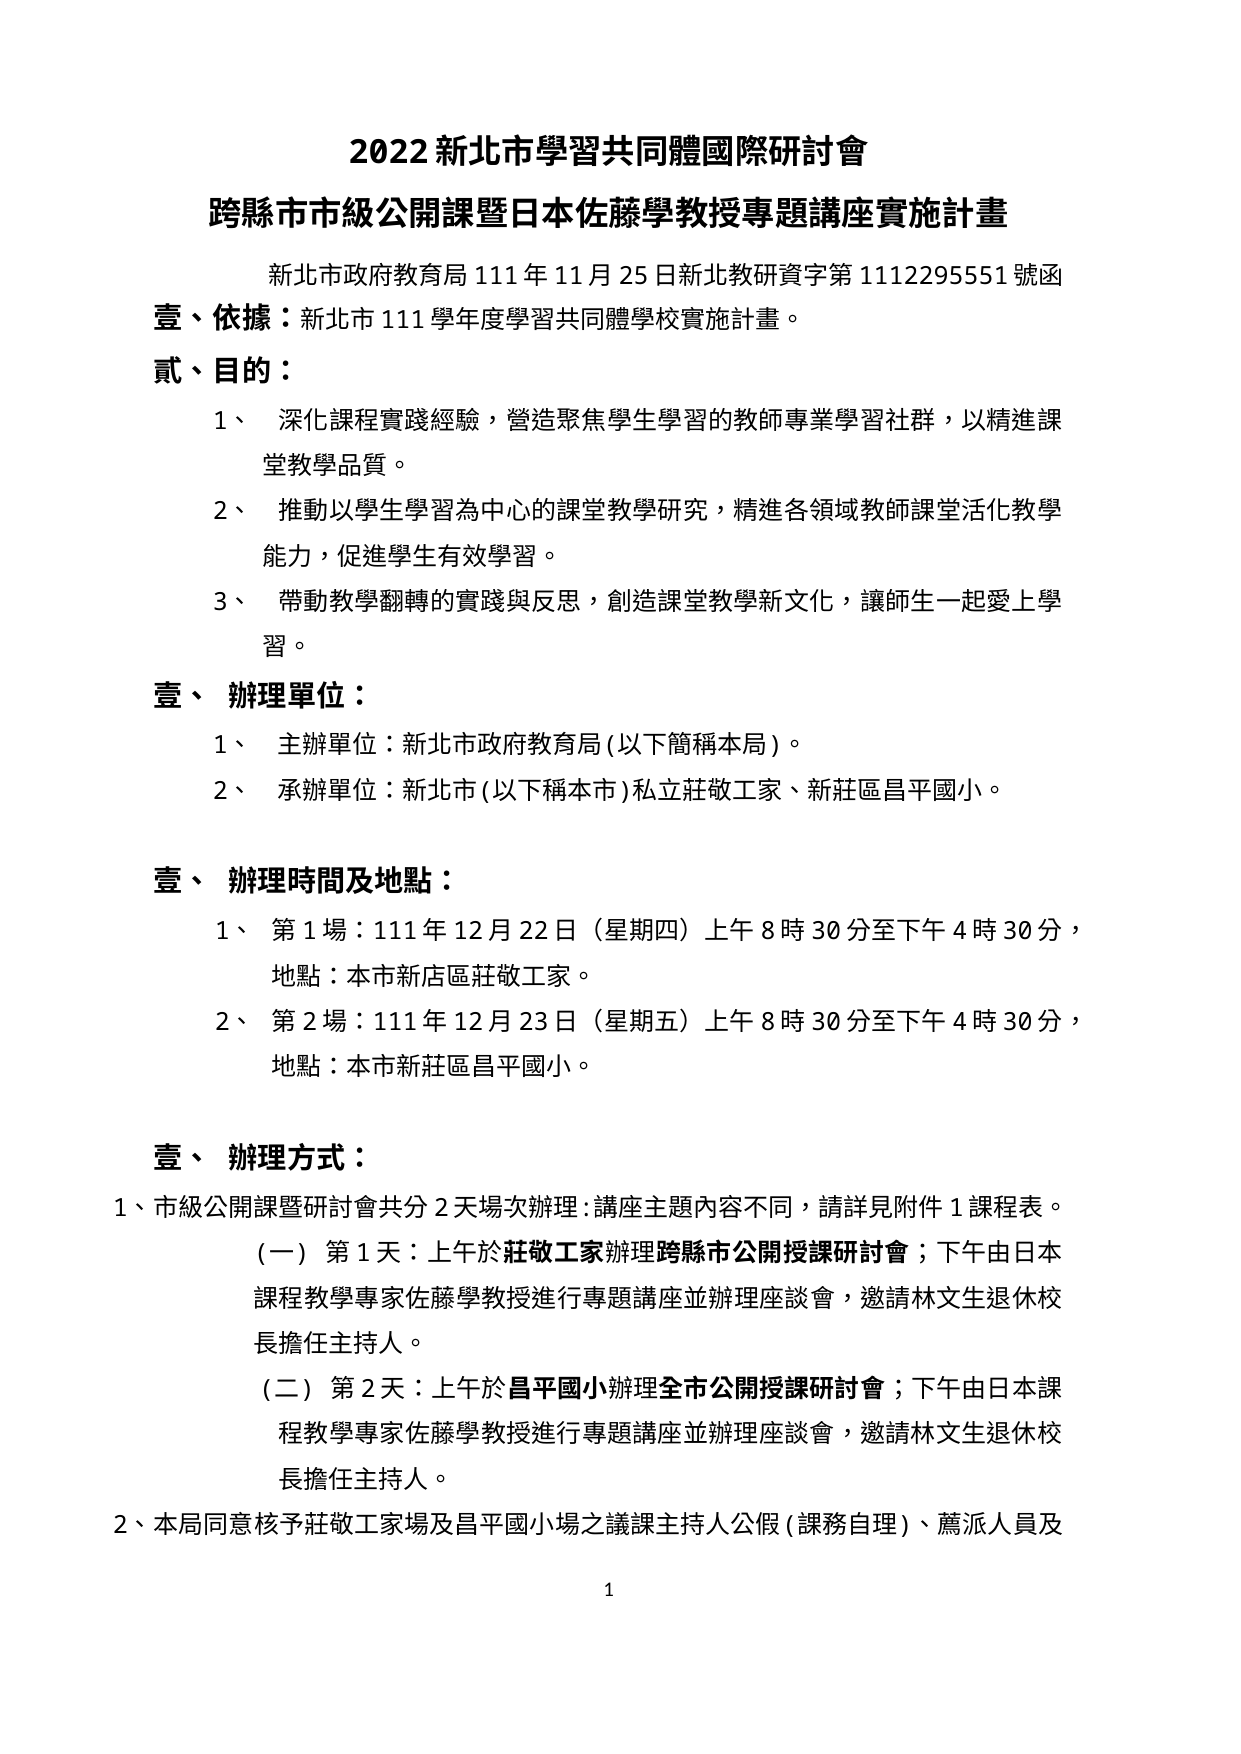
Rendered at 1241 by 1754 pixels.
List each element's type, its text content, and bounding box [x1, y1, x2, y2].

list 主辦單位：新北市政府教育局(以下簡稱本局)。 [213, 725, 1063, 761]
text (二) 第2天：上午於昌平國小辦理全市公開授課研討會；下午由日本課程教學專家佐藤學教授進行專題講座並辦理座談會，邀請林文生退休校長擔任主持人。 [228, 1369, 1063, 1496]
list 市級公開課暨研討會共分2天場次辦理:講座主題內容不同，請詳見附件1課程表。 [113, 1187, 1063, 1224]
text 2022新北市學習共同體國際研討會 [153, 107, 1063, 169]
list 第1場：111年12月22日（星期四）上午8時30分至下午4時30分，地點：本市新店區莊敬工家。 [214, 911, 1063, 992]
list 第2場：111年12月23日（星期五）上午8時30分至下午4時30分，地點：本市新莊區昌平國小。 [214, 1001, 1063, 1083]
text 新北市政府教育局111年11月25日新北教研資字第1112295551號函 [153, 232, 1063, 294]
list 辦理方式： [153, 1134, 1063, 1177]
list 辦理單位： [153, 672, 1063, 714]
text 跨縣市市級公開課暨日本佐藤學教授專題講座實施計畫 [153, 169, 1063, 232]
list 依據：新北市111學年度學習共同體學校實施計畫。 [153, 294, 1063, 337]
list 本局同意核予莊敬工家場及昌平國小場之議課主持人公假(課務自理)、薦派人員及 [113, 1504, 1063, 1541]
list 帶動教學翻轉的實踐與反思，創造課堂教學新文化，讓師生一起愛上學習。 [213, 581, 1063, 663]
list 深化課程實踐經驗，營造聚焦學生學習的教師專業學習社群，以精進課堂教學品質。 [213, 400, 1063, 482]
text (一) 第1天：上午於莊敬工家辦理跨縣市公開授課研討會；下午由日本課程教學專家佐藤學教授進行專題講座並辦理座談會，邀請林文生退休校長擔任主持人。 [253, 1233, 1063, 1359]
list 承辦單位：新北市(以下稱本市)私立莊敬工家、新莊區昌平國小。 [213, 770, 1063, 806]
list 推動以學生學習為中心的課堂教學研究，精進各領域教師課堂活化教學能力，促進學生有效學習。 [213, 491, 1063, 572]
list 辦理時間及地點： [153, 858, 1063, 900]
list 目的： [153, 347, 1063, 390]
